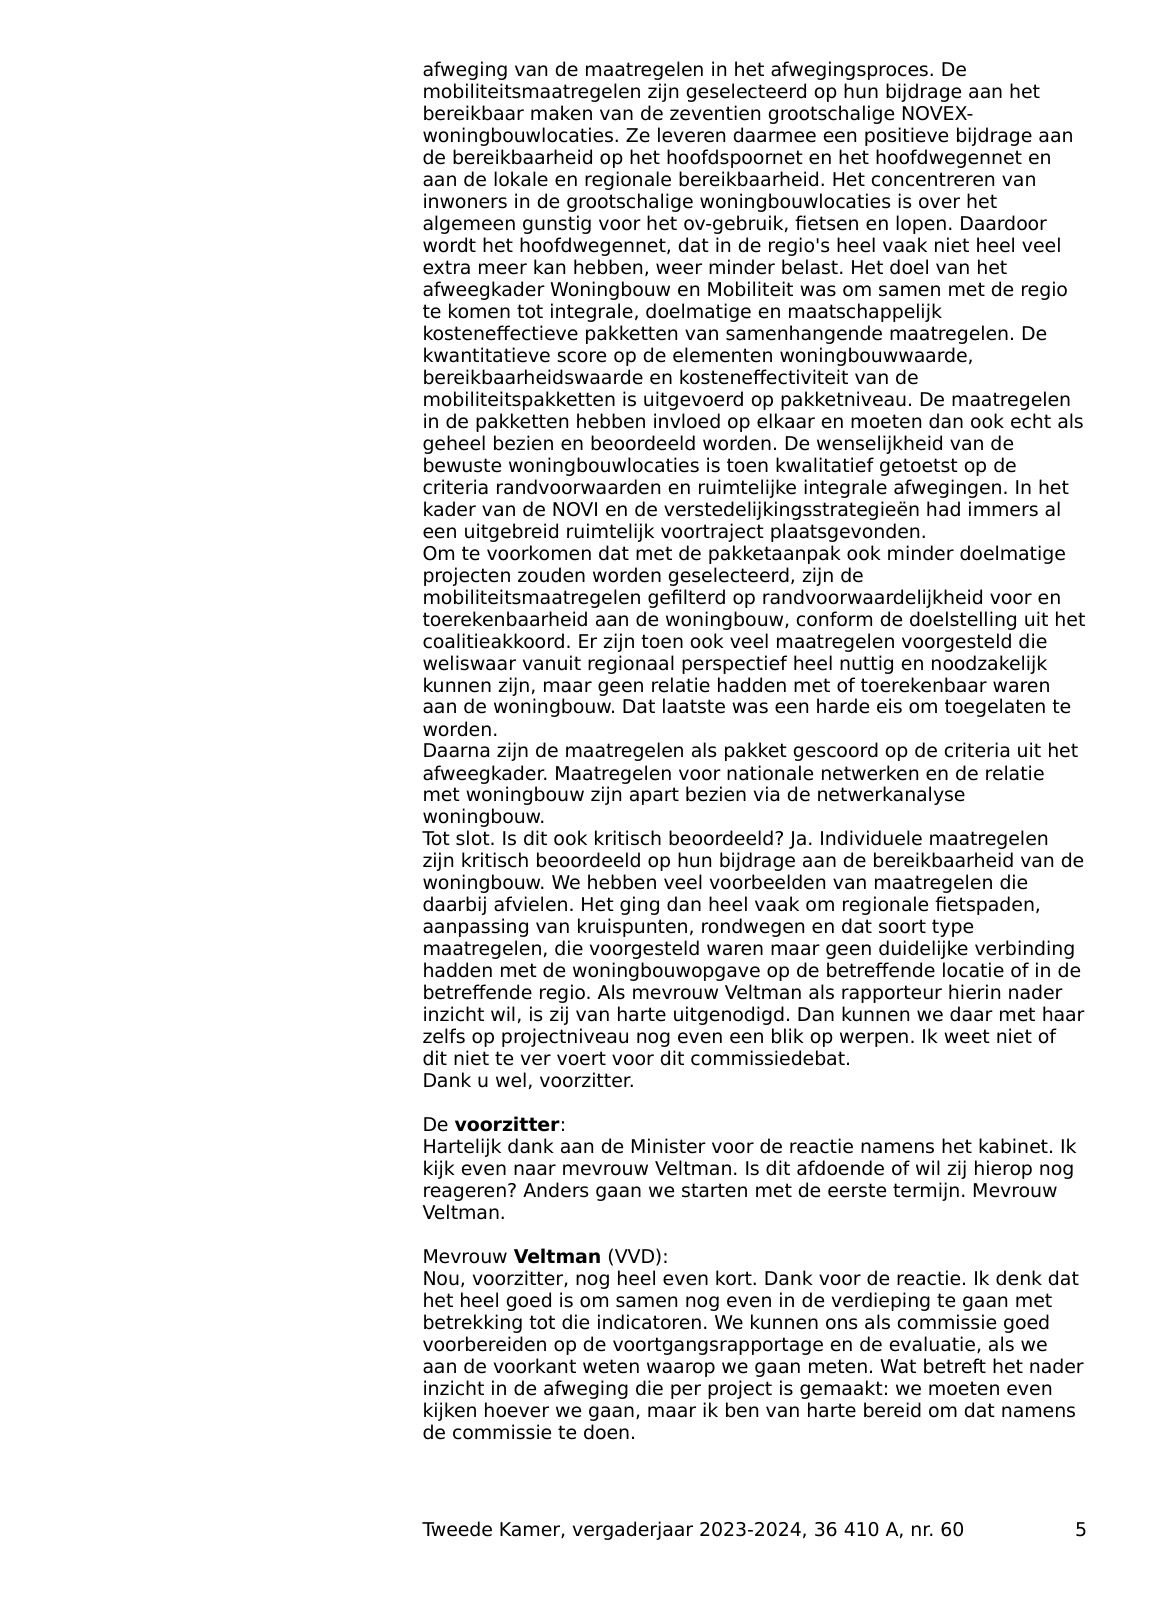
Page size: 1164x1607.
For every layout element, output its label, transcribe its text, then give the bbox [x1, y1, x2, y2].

text Tot slot. Is dit ook kritisch beoordeeld? Ja. Individuele maatregelen zijn kritisch beoordeeld op hun bijdrage aan de bereikbaarheid van de woningbouw. We hebben veel voorbeelden van maatregelen die daarbij afvielen. Het ging dan heel vaak om regionale fietspaden, aanpassing van kruispunten, rondwegen en dat soort type maatregelen, die voorgesteld waren maar geen duidelijke verbinding hadden met de woningbouwopgave op de betreffende locatie of in de betreffende regio. Als mevrouw Veltman als rapporteur hierin nader inzicht wil, is zij van harte uitgenodigd. Dan kunnen we daar met haar zelfs op projectniveau nog even een blik op werpen. Ik weet niet of dit niet te ver voert voor dit commissiedebat. [422, 828, 1087, 1070]
text Mevrouw Veltman (VVD): [422, 1246, 1087, 1268]
text Dank u wel, voorzitter. [422, 1070, 1087, 1092]
text De voorzitter: [422, 1114, 1087, 1136]
text afweging van de maatregelen in het afwegingsproces. De mobiliteitsmaatregelen zijn geselecteerd op hun bijdrage aan het bereikbaar maken van de zeventien grootschalige NOVEX-woningbouwlocaties. Ze leveren daarmee een positieve bijdrage aan de bereikbaarheid op het hoofdspoornet en het hoofdwegennet en aan de lokale en regionale bereikbaarheid. Het concentreren van inwoners in de grootschalige woningbouwlocaties is over het algemeen gunstig voor het ov-gebruik, fietsen en lopen. Daardoor wordt het hoofdwegennet, dat in de regio's heel vaak niet heel veel extra meer kan hebben, weer minder belast. Het doel van het afweegkader Woningbouw en Mobiliteit was om samen met de regio te komen tot integrale, doelmatige en maatschappelijk kosteneffectieve pakketten van samenhangende maatregelen. De kwantitatieve score op de elementen woningbouwwaarde, bereikbaarheidswaarde en kosteneffectiviteit van de mobiliteitspakketten is uitgevoerd op pakketniveau. De maatregelen in de pakketten hebben invloed op elkaar en moeten dan ook echt als geheel bezien en beoordeeld worden. De wenselijkheid van de bewuste woningbouwlocaties is toen kwalitatief getoetst op de criteria randvoorwaarden en ruimtelijke integrale afwegingen. In het kader van de NOVI en de verstedelijkingsstrategieën had immers al een uitgebreid ruimtelijk voortraject plaatsgevonden. [422, 59, 1087, 543]
text Nou, voorzitter, nog heel even kort. Dank voor de reactie. Ik denk dat het heel goed is om samen nog even in de verdieping te gaan met betrekking tot die indicatoren. We kunnen ons als commissie goed voorbereiden op de voortgangsrapportage en de evaluatie, als we aan de voorkant weten waarop we gaan meten. Wat betreft het nader inzicht in de afweging die per project is gemaakt: we moeten even kijken hoever we gaan, maar ik ben van harte bereid om dat namens de commissie te doen. [422, 1268, 1087, 1444]
text Hartelijk dank aan de Minister voor de reactie namens het kabinet. Ik kijk even naar mevrouw Veltman. Is dit afdoende of wil zij hierop nog reageren? Anders gaan we starten met de eerste termijn. Mevrouw Veltman. [422, 1136, 1087, 1224]
text Daarna zijn de maatregelen als pakket gescoord op de criteria uit het afweegkader. Maatregelen voor nationale netwerken en de relatie met woningbouw zijn apart bezien via de netwerkanalyse woningbouw. [422, 740, 1087, 828]
text Om te voorkomen dat met de pakketaanpak ook minder doelmatige projecten zouden worden geselecteerd, zijn de mobiliteitsmaatregelen gefilterd op randvoorwaardelijkheid voor en toerekenbaarheid aan de woningbouw, conform de doelstelling uit het coalitieakkoord. Er zijn toen ook veel maatregelen voorgesteld die weliswaar vanuit regionaal perspectief heel nuttig en noodzakelijk kunnen zijn, maar geen relatie hadden met of toerekenbaar waren aan de woningbouw. Dat laatste was een harde eis om toegelaten te worden. [422, 543, 1087, 740]
